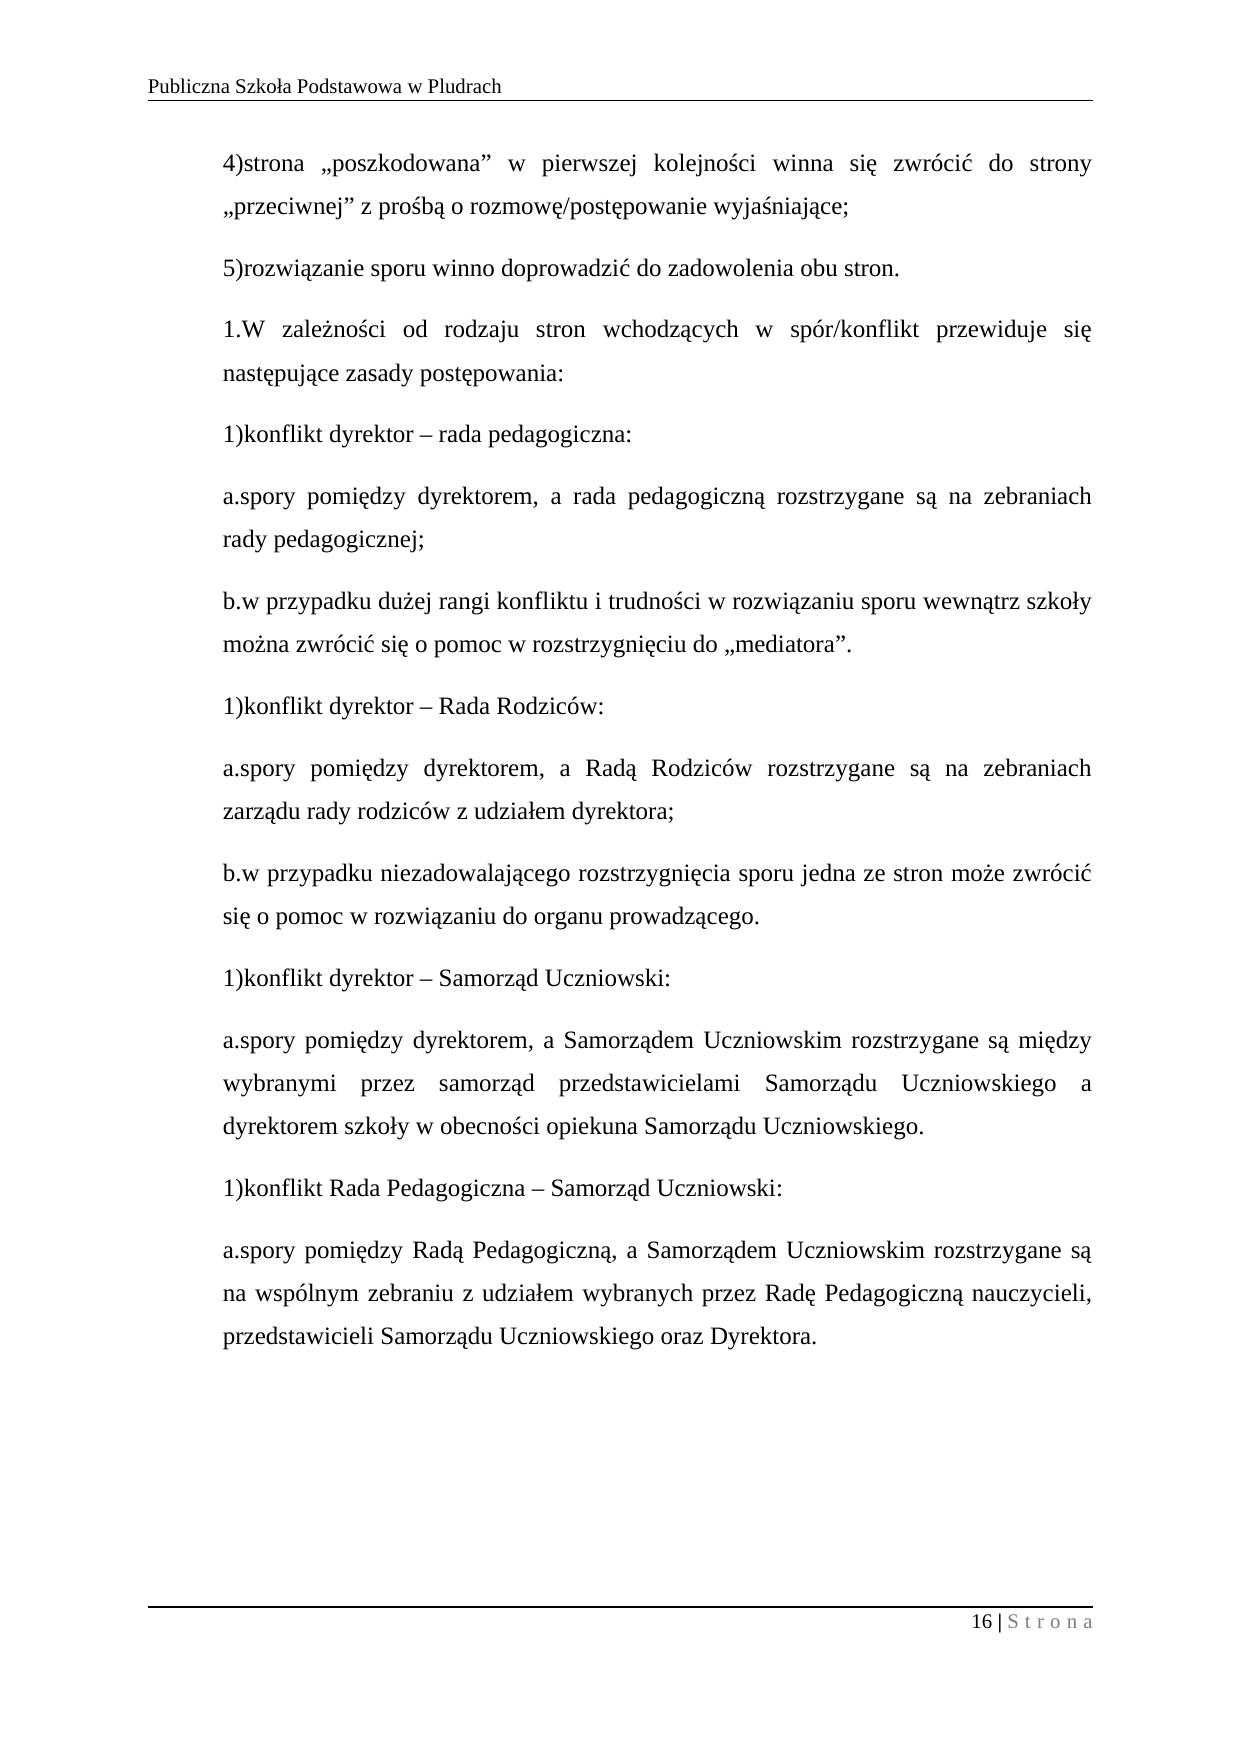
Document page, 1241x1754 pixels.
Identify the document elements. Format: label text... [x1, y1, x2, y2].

list konflikt dyrektor – Rada Rodziców: [223, 691, 1093, 720]
list W zależności od rodzaju stron wchodzących w spór/konflikt przewiduje się następujące zasady postępowania: [223, 314, 1093, 386]
list spory pomiędzy dyrektorem, a Samorządem Uczniowskim rozstrzygane są między wybranymi przez samorząd przedstawicielami Samorządu Uczniowskiego a dyrektorem szkoły w obecności opiekuna Samorządu Uczniowskiego. [223, 1025, 1093, 1140]
list strona „poszkodowana” w pierwszej kolejności winna się zwrócić do strony „przeciwnej” z prośbą o rozmowę/postępowanie wyjaśniające; [223, 148, 1093, 219]
list konflikt Rada Pedagogiczna – Samorząd Uczniowski: [223, 1173, 1093, 1202]
list konflikt dyrektor – rada pedagogiczna: [223, 419, 1093, 448]
list rozwiązanie sporu winno doprowadzić do zadowolenia obu stron. [223, 253, 1093, 281]
list konflikt dyrektor – Samorząd Uczniowski: [223, 963, 1093, 992]
list spory pomiędzy dyrektorem, a rada pedagogiczną rozstrzygane są na zebraniach rady pedagogicznej; [223, 481, 1093, 553]
list spory pomiędzy Radą Pedagogiczną, a Samorządem Uczniowskim rozstrzygane są na wspólnym zebraniu z udziałem wybranych przez Radę Pedagogiczną nauczycieli, przedstawicieli Samorządu Uczniowskiego oraz Dyrektora. [223, 1235, 1093, 1350]
list spory pomiędzy dyrektorem, a Radą Rodziców rozstrzygane są na zebraniach zarządu rady rodziców z udziałem dyrektora; [223, 753, 1093, 825]
list w przypadku niezadowalającego rozstrzygnięcia sporu jedna ze stron może zwrócić się o pomoc w rozwiązaniu do organu prowadzącego. [223, 858, 1093, 930]
list w przypadku dużej rangi konfliktu i trudności w rozwiązaniu sporu wewnątrz szkoły można zwrócić się o pomoc w rozstrzygnięciu do „mediatora”. [223, 586, 1093, 658]
